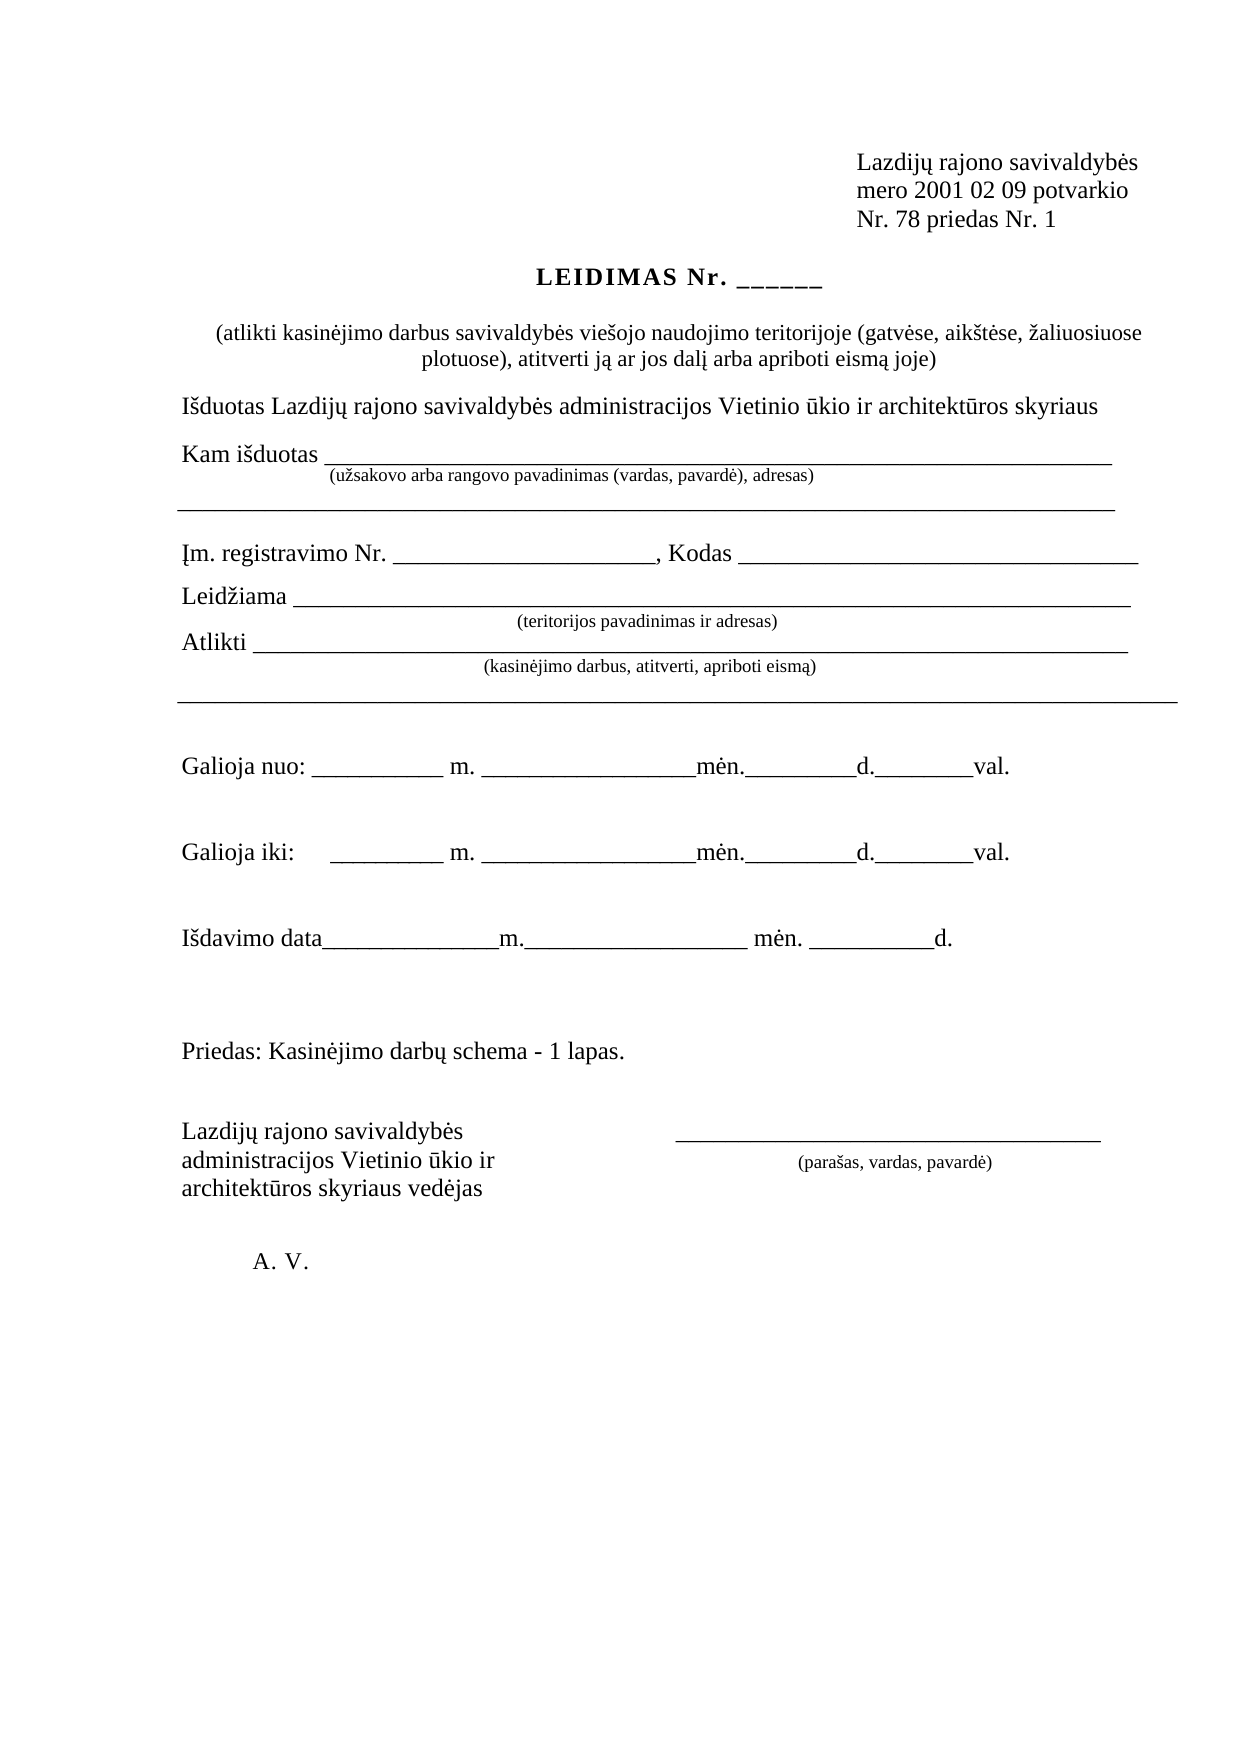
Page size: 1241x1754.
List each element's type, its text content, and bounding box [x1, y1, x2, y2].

text ___________________________________________________________________________ [177, 485, 1181, 514]
text Atlikti ______________________________________________________________________ [181, 631, 1181, 655]
text (atlikti kasinėjimo darbus savivaldybės viešojo naudojimo teritorijoje (gatvėse, aikštėse, žaliuosiuose plotuose), atitverti ją ar jos dalį arba apriboti eismą joje) [177, 319, 1181, 371]
text LEIDIMAS Nr. ______ [177, 262, 1181, 291]
text Galioja iki: m. mėn. d. val. [181, 792, 1181, 878]
text mero 2001 02 09 potvarkio [552, 176, 1181, 204]
text Išduotas Lazdijų rajono savivaldybės administracijos Vietinio ūkio ir architektūros skyriaus [181, 396, 1181, 419]
text Lazdijų rajono savivaldybės __________________________________ [181, 1117, 1181, 1146]
text (teritorijos pavadinimas ir adresas) [517, 610, 1181, 631]
text Nr. 78 priedas Nr. 1 [552, 204, 1181, 233]
text Lazdijų rajono savivaldybės [552, 147, 1181, 176]
text (kasinėjimo darbus, atitverti, apriboti eismą) [483, 655, 1181, 677]
text Priedas: Kasinėjimo darbų schema - 1 lapas. [181, 1040, 1181, 1064]
text Išdavimo data m. mėn. __________d. [181, 878, 1181, 964]
text (užsakovo arba rangovo pavadinimas (vardas, pavardė), adresas) [177, 467, 1181, 485]
text Galioja nuo: m. mėn. d. val. [181, 706, 1181, 792]
text Įm. registravimo Nr. _____________________, Kodas ________________________________ [181, 538, 1181, 567]
text architektūros skyriaus vedėjas [181, 1174, 1181, 1203]
text Kam išduotas _______________________________________________________________ [181, 443, 1181, 467]
text administracijos Vietinio ūkio ir (parašas, vardas, pavardė) [181, 1146, 1181, 1174]
text A. V. [252, 1251, 1181, 1274]
text Leidžiama ___________________________________________________________________ [181, 581, 1181, 610]
text ________________________________________________________________________________ [177, 677, 1181, 706]
